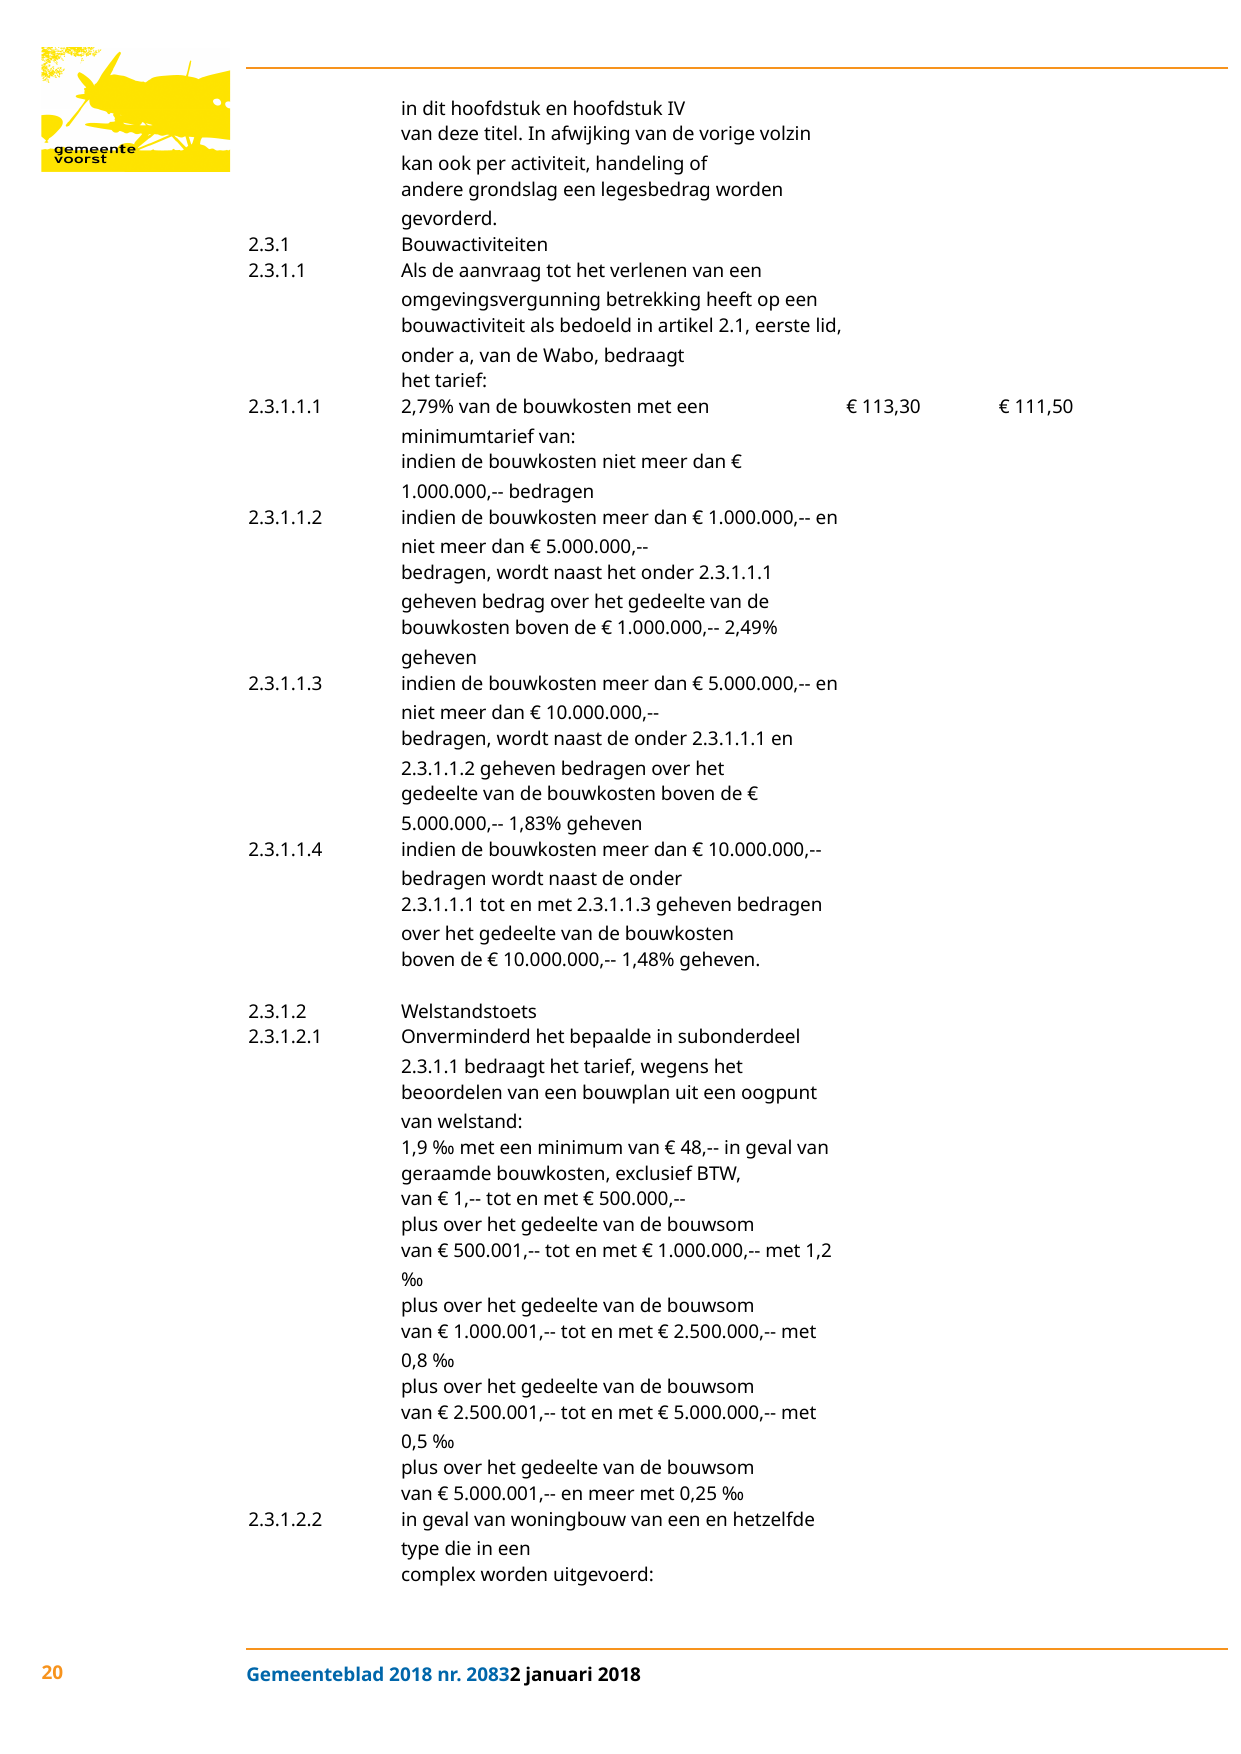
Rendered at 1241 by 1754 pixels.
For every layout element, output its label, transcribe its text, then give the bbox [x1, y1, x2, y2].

table_cell bouwactiviteit als bedoeld in artikel 2.1, eerste lid, onder a, van de Wabo, bedraagt [401, 312, 846, 367]
table_cell [999, 231, 1152, 257]
table_cell [248, 1211, 401, 1237]
table_cell [846, 504, 999, 559]
table_cell [248, 1293, 401, 1318]
table_cell [846, 780, 999, 836]
table_cell plus over het gedeelte van de bouwsom [401, 1374, 846, 1399]
table_cell [846, 121, 999, 176]
table_cell [999, 1186, 1152, 1211]
table_cell [846, 368, 999, 393]
table_cell [846, 998, 999, 1023]
table_cell van deze titel. In afwijking van de vorige volzin kan ook per activiteit, handeling of [401, 121, 846, 176]
table_cell [999, 725, 1152, 780]
table_cell plus over het gedeelte van de bouwsom [401, 1211, 846, 1237]
table_cell [999, 1399, 1152, 1454]
table_cell bedragen, wordt naast het onder 2.3.1.1.1 geheven bedrag over het gedeelte van de [401, 559, 846, 614]
table_cell [846, 891, 999, 946]
table_cell 2.3.1.1.1 tot en met 2.3.1.1.3 geheven bedragen over het gedeelte van de bouwkosten [401, 891, 846, 946]
table_cell van € 1.000.001,-- tot en met € 2.500.000,-- met 0,8 ‰ [401, 1318, 846, 1373]
table_cell [999, 1374, 1152, 1399]
table_cell [248, 1186, 401, 1211]
table_cell [846, 312, 999, 367]
table_cell [248, 559, 401, 614]
table_cell beoordelen van een bouwplan uit een oogpunt van welstand: [401, 1079, 846, 1134]
table_cell [999, 1506, 1152, 1561]
table_cell [248, 891, 401, 946]
table_cell [846, 1079, 999, 1134]
table_cell [846, 1186, 999, 1211]
table_cell [999, 449, 1152, 504]
table_cell 2.3.1.1.4 [248, 836, 401, 891]
table_cell van € 2.500.001,-- tot en met € 5.000.000,-- met 0,5 ‰ [401, 1399, 846, 1454]
table_cell 2.3.1.1.2 [248, 504, 401, 559]
table_cell het tarief: [401, 368, 846, 393]
table_cell [846, 176, 999, 231]
table_cell 2.3.1.1 [248, 257, 401, 312]
table_cell [999, 559, 1152, 614]
table_cell plus over het gedeelte van de bouwsom [401, 1293, 846, 1318]
table_cell [999, 176, 1152, 231]
table_cell [846, 257, 999, 312]
table_cell [248, 312, 401, 367]
table_cell plus over het gedeelte van de bouwsom [401, 1455, 846, 1480]
table_cell Bouwactiviteiten [401, 231, 846, 257]
table_cell € 113,30 [846, 393, 999, 448]
table_cell 2.3.1 [248, 231, 401, 257]
table_cell 2.3.1.2.1 [248, 1024, 401, 1079]
table_cell bedragen, wordt naast de onder 2.3.1.1.1 en 2.3.1.1.2 geheven bedragen over het [401, 725, 846, 780]
table_cell [248, 972, 401, 998]
table_cell [846, 725, 999, 780]
table_cell [999, 121, 1152, 176]
picture [41, 47, 231, 172]
table_cell [846, 1455, 999, 1480]
table_cell gedeelte van de bouwkosten boven de € 5.000.000,-- 1,83% geheven [401, 780, 846, 836]
table_cell [401, 972, 846, 998]
table_cell complex worden uitgevoerd: [401, 1561, 846, 1587]
table_cell [248, 1455, 401, 1480]
table_cell 2.3.1.1.1 [248, 393, 401, 448]
table_cell [999, 1318, 1152, 1373]
table_cell [999, 836, 1152, 891]
table_cell andere grondslag een legesbedrag worden gevorderd. [401, 176, 846, 231]
table_cell [999, 615, 1152, 670]
table_cell [846, 1024, 999, 1079]
table_cell [846, 1399, 999, 1454]
table_cell [999, 780, 1152, 836]
table_cell [248, 1561, 401, 1587]
table_cell [846, 972, 999, 998]
table_cell [248, 449, 401, 504]
table_cell 1,9 ‰ met een minimum van € 48,-- in geval van [401, 1134, 846, 1160]
table_cell [846, 1318, 999, 1373]
table_cell [248, 1480, 401, 1506]
table_cell [999, 1480, 1152, 1506]
table_cell [248, 725, 401, 780]
table_cell [999, 1160, 1152, 1186]
table_cell [248, 95, 401, 121]
table_cell [846, 615, 999, 670]
table_cell Onverminderd het bepaalde in subonderdeel 2.3.1.1 bedraagt het tarief, wegens het [401, 1024, 846, 1079]
table_cell [248, 615, 401, 670]
table_cell [999, 1237, 1152, 1292]
table_cell [248, 368, 401, 393]
table_cell 2.3.1.2.2 [248, 1506, 401, 1561]
table_cell indien de bouwkosten meer dan € 1.000.000,-- en niet meer dan € 5.000.000,-- [401, 504, 846, 559]
table_cell € 111,50 [999, 393, 1152, 448]
table_cell [846, 449, 999, 504]
table_cell [248, 1318, 401, 1373]
table_cell [846, 95, 999, 121]
table_cell [846, 1211, 999, 1237]
table_cell Als de aanvraag tot het verlenen van een omgevingsvergunning betrekking heeft op een [401, 257, 846, 312]
table_cell van € 500.001,-- tot en met € 1.000.000,-- met 1,2 ‰ [401, 1237, 846, 1292]
table_cell [999, 670, 1152, 725]
table_cell [846, 1374, 999, 1399]
table_cell [999, 1024, 1152, 1079]
table_cell [999, 368, 1152, 393]
table_cell bouwkosten boven de € 1.000.000,-- 2,49% geheven [401, 615, 846, 670]
table_cell [999, 504, 1152, 559]
table_cell [248, 1374, 401, 1399]
table_cell [248, 1399, 401, 1454]
table_cell in dit hoofdstuk en hoofdstuk IV [401, 95, 846, 121]
table_cell [248, 176, 401, 231]
table_cell 2.3.1.1.3 [248, 670, 401, 725]
table_cell 2,79% van de bouwkosten met een minimumtarief van: [401, 393, 846, 448]
table_cell [846, 670, 999, 725]
table_cell [248, 1134, 401, 1160]
table_cell 2.3.1.2 [248, 998, 401, 1023]
table_cell [248, 1079, 401, 1134]
table_cell van € 1,-- tot en met € 500.000,-- [401, 1186, 846, 1211]
table_cell Welstandstoets [401, 998, 846, 1023]
table_cell boven de € 10.000.000,-- 1,48% geheven. [401, 946, 846, 972]
table_cell [999, 972, 1152, 998]
table_cell [999, 1561, 1152, 1587]
table_cell [999, 312, 1152, 367]
table_cell [999, 998, 1152, 1023]
table_cell [999, 257, 1152, 312]
table_cell [999, 1079, 1152, 1134]
table_cell indien de bouwkosten meer dan € 5.000.000,-- en niet meer dan € 10.000.000,-- [401, 670, 846, 725]
table_cell indien de bouwkosten meer dan € 10.000.000,-- bedragen wordt naast de onder [401, 836, 846, 891]
table_cell van € 5.000.001,-- en meer met 0,25 ‰ [401, 1480, 846, 1506]
table_cell [846, 836, 999, 891]
table_cell [846, 946, 999, 972]
table_cell [846, 1237, 999, 1292]
table_cell geraamde bouwkosten, exclusief BTW, [401, 1160, 846, 1186]
table_cell [248, 780, 401, 836]
table_cell [999, 1134, 1152, 1160]
table_cell [248, 1160, 401, 1186]
table_cell [999, 891, 1152, 946]
table_cell indien de bouwkosten niet meer dan € 1.000.000,-- bedragen [401, 449, 846, 504]
table_cell [999, 1293, 1152, 1318]
table_cell [999, 1455, 1152, 1480]
table_cell [846, 1134, 999, 1160]
table_cell in geval van woningbouw van een en hetzelfde type die in een [401, 1506, 846, 1561]
table_cell [846, 231, 999, 257]
table_cell [999, 946, 1152, 972]
table_cell [846, 1561, 999, 1587]
table_cell [846, 1293, 999, 1318]
table_cell [248, 1237, 401, 1292]
table_cell [248, 946, 401, 972]
table_cell [846, 1506, 999, 1561]
table_cell [999, 95, 1152, 121]
table_cell [846, 1160, 999, 1186]
table_cell [999, 1211, 1152, 1237]
table_cell [248, 121, 401, 176]
table_cell [846, 559, 999, 614]
table_cell [846, 1480, 999, 1506]
